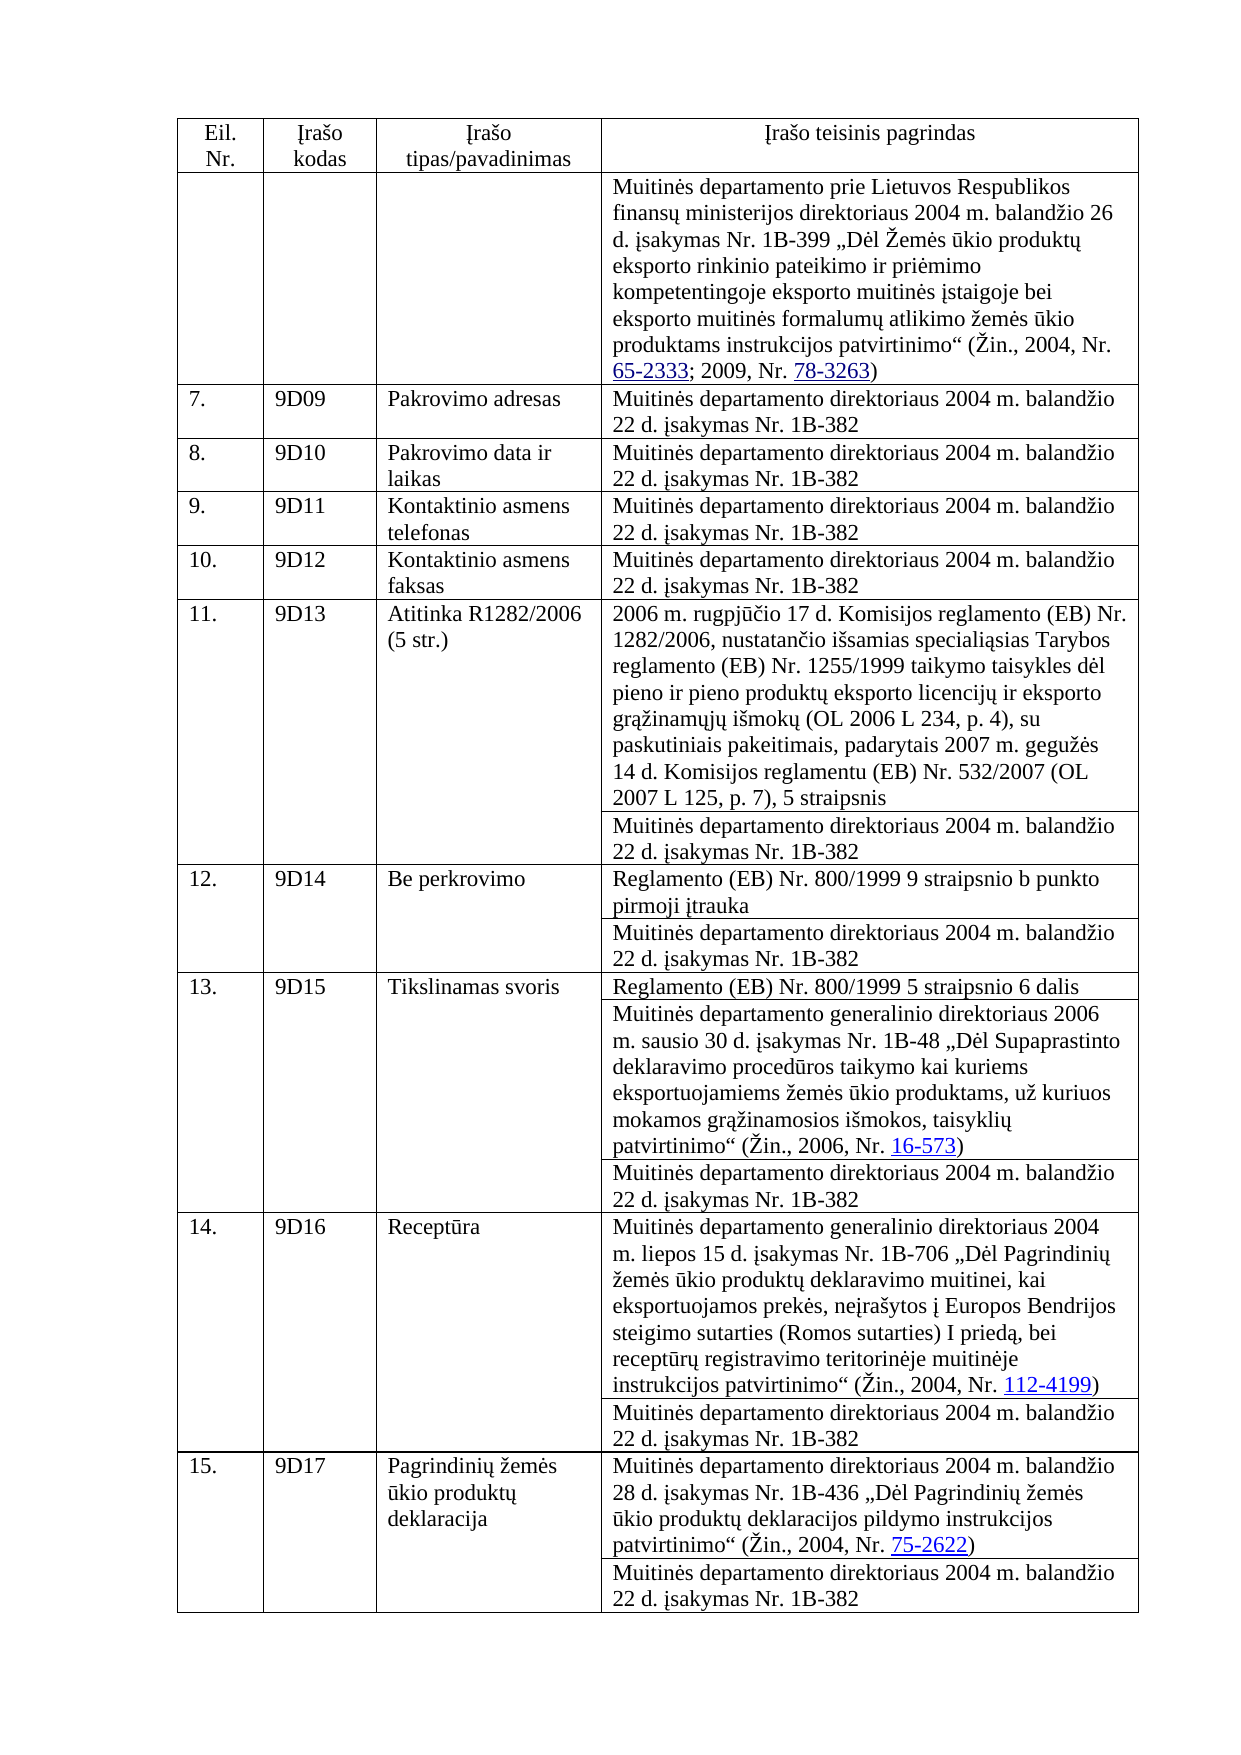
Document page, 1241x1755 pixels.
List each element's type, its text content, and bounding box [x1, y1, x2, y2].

table_cell 10. [178, 546, 263, 599]
table_cell [178, 173, 263, 384]
table_cell 14. [178, 1213, 263, 1451]
table_cell Pagrindinių žemės ūkio produktų deklaracija [377, 1453, 601, 1612]
table_cell 9. [178, 492, 263, 545]
table_cell Reglamento (EB) Nr. 800/1999 9 straipsnio b punkto pirmoji įtrauka [602, 865, 1138, 918]
table_cell 11. [178, 600, 263, 864]
table_cell Muitinės departamento direktoriaus 2004 m. balandžio 22 d. įsakymas Nr. 1B-382 [602, 919, 1138, 972]
table_cell Receptūra [377, 1213, 601, 1451]
table_cell Muitinės departamento direktoriaus 2004 m. balandžio 22 d. įsakymas Nr. 1B-382 [602, 492, 1138, 545]
table_cell Tikslinamas svoris [377, 973, 601, 1212]
table_cell 9D15 [264, 973, 376, 1212]
table_cell 7. [178, 385, 263, 437]
table_cell Muitinės departamento generalinio direktoriaus 2004 m. liepos 15 d. įsakymas Nr. 1B-706 „Dėl Pagrindinių žemės ūkio produktų deklaravimo muitinei, kai eksportuojamos prekės, neįrašytos į Europos Bendrijos steigimo sutarties (Romos sutarties) I priedą, bei receptūrų registravimo teritorinėje muitinėje instrukcijos patvirtinimo“ (Žin., 2004, Nr. 112-4199) [602, 1213, 1138, 1398]
table_cell Pakrovimo adresas [377, 385, 601, 437]
table_cell Muitinės departamento direktoriaus 2004 m. balandžio 22 d. įsakymas Nr. 1B-382 [602, 1399, 1138, 1451]
table_cell Muitinės departamento direktoriaus 2004 m. balandžio 22 d. įsakymas Nr. 1B-382 [602, 385, 1138, 437]
table_cell Muitinės departamento generalinio direktoriaus 2006 m. sausio 30 d. įsakymas Nr. 1B-48 „Dėl Supaprastinto deklaravimo procedūros taikymo kai kuriems eksportuojamiems žemės ūkio produktams, už kuriuos mokamos grąžinamosios išmokos, taisyklių patvirtinimo“ (Žin., 2006, Nr. 16-573) [602, 1000, 1138, 1158]
table_cell [377, 173, 601, 384]
table_cell Atitinka R1282/2006 (5 str.) [377, 600, 601, 864]
table_cell 9D10 [264, 439, 376, 491]
table_cell Kontaktinio asmens telefonas [377, 492, 601, 545]
table_cell Muitinės departamento direktoriaus 2004 m. balandžio 28 d. įsakymas Nr. 1B-436 „Dėl Pagrindinių žemės ūkio produktų deklaracijos pildymo instrukcijos patvirtinimo“ (Žin., 2004, Nr. 75-2622) [602, 1453, 1138, 1558]
table_header Įrašo teisinis pagrindas [602, 119, 1138, 172]
table_cell 9D11 [264, 492, 376, 545]
table_cell 9D17 [264, 1453, 376, 1612]
table_cell Pakrovimo data ir laikas [377, 439, 601, 491]
table_cell 15. [178, 1453, 263, 1612]
table_cell Muitinės departamento prie Lietuvos Respublikos finansų ministerijos direktoriaus 2004 m. balandžio 26 d. įsakymas Nr. 1B-399 „Dėl Žemės ūkio produktų eksporto rinkinio pateikimo ir priėmimo kompetentingoje eksporto muitinės įstaigoje bei eksporto muitinės formalumų atlikimo žemės ūkio produktams instrukcijos patvirtinimo“ (Žin., 2004, Nr. 65-2333; 2009, Nr. 78-3263) [602, 173, 1138, 384]
table_cell Reglamento (EB) Nr. 800/1999 5 straipsnio 6 dalis [602, 973, 1138, 999]
table_cell 13. [178, 973, 263, 1212]
table_cell 2006 m. rugpjūčio 17 d. Komisijos reglamento (EB) Nr. 1282/2006, nustatančio išsamias specialiąsias Tarybos reglamento (EB) Nr. 1255/1999 taikymo taisykles dėl pieno ir pieno produktų eksporto licencijų ir eksporto grąžinamųjų išmokų (OL 2006 L 234, p. 4), su paskutiniais pakeitimais, padarytais 2007 m. gegužės 14 d. Komisijos reglamentu (EB) Nr. 532/2007 (OL 2007 L 125, p. 7), 5 straipsnis [602, 600, 1138, 811]
table_cell Kontaktinio asmens faksas [377, 546, 601, 599]
table_cell 12. [178, 865, 263, 972]
table_cell Muitinės departamento direktoriaus 2004 m. balandžio 22 d. įsakymas Nr. 1B-382 [602, 812, 1138, 864]
table_cell 9D16 [264, 1213, 376, 1451]
table_cell 9D14 [264, 865, 376, 972]
table_cell Muitinės departamento direktoriaus 2004 m. balandžio 22 d. įsakymas Nr. 1B-382 [602, 546, 1138, 599]
table_cell Muitinės departamento direktoriaus 2004 m. balandžio 22 d. įsakymas Nr. 1B-382 [602, 1160, 1138, 1212]
table_cell 8. [178, 439, 263, 491]
table_header Eil. Nr. [178, 119, 263, 172]
table_cell Be perkrovimo [377, 865, 601, 972]
table_header Įrašo tipas/pavadinimas [377, 119, 601, 172]
table_header Įrašo kodas [264, 119, 376, 172]
table_cell [264, 173, 376, 384]
table_cell 9D12 [264, 546, 376, 599]
table_cell Muitinės departamento direktoriaus 2004 m. balandžio 22 d. įsakymas Nr. 1B-382 [602, 439, 1138, 491]
table_cell 9D13 [264, 600, 376, 864]
table_cell 9D09 [264, 385, 376, 437]
table_cell Muitinės departamento direktoriaus 2004 m. balandžio 22 d. įsakymas Nr. 1B-382 [602, 1559, 1138, 1612]
